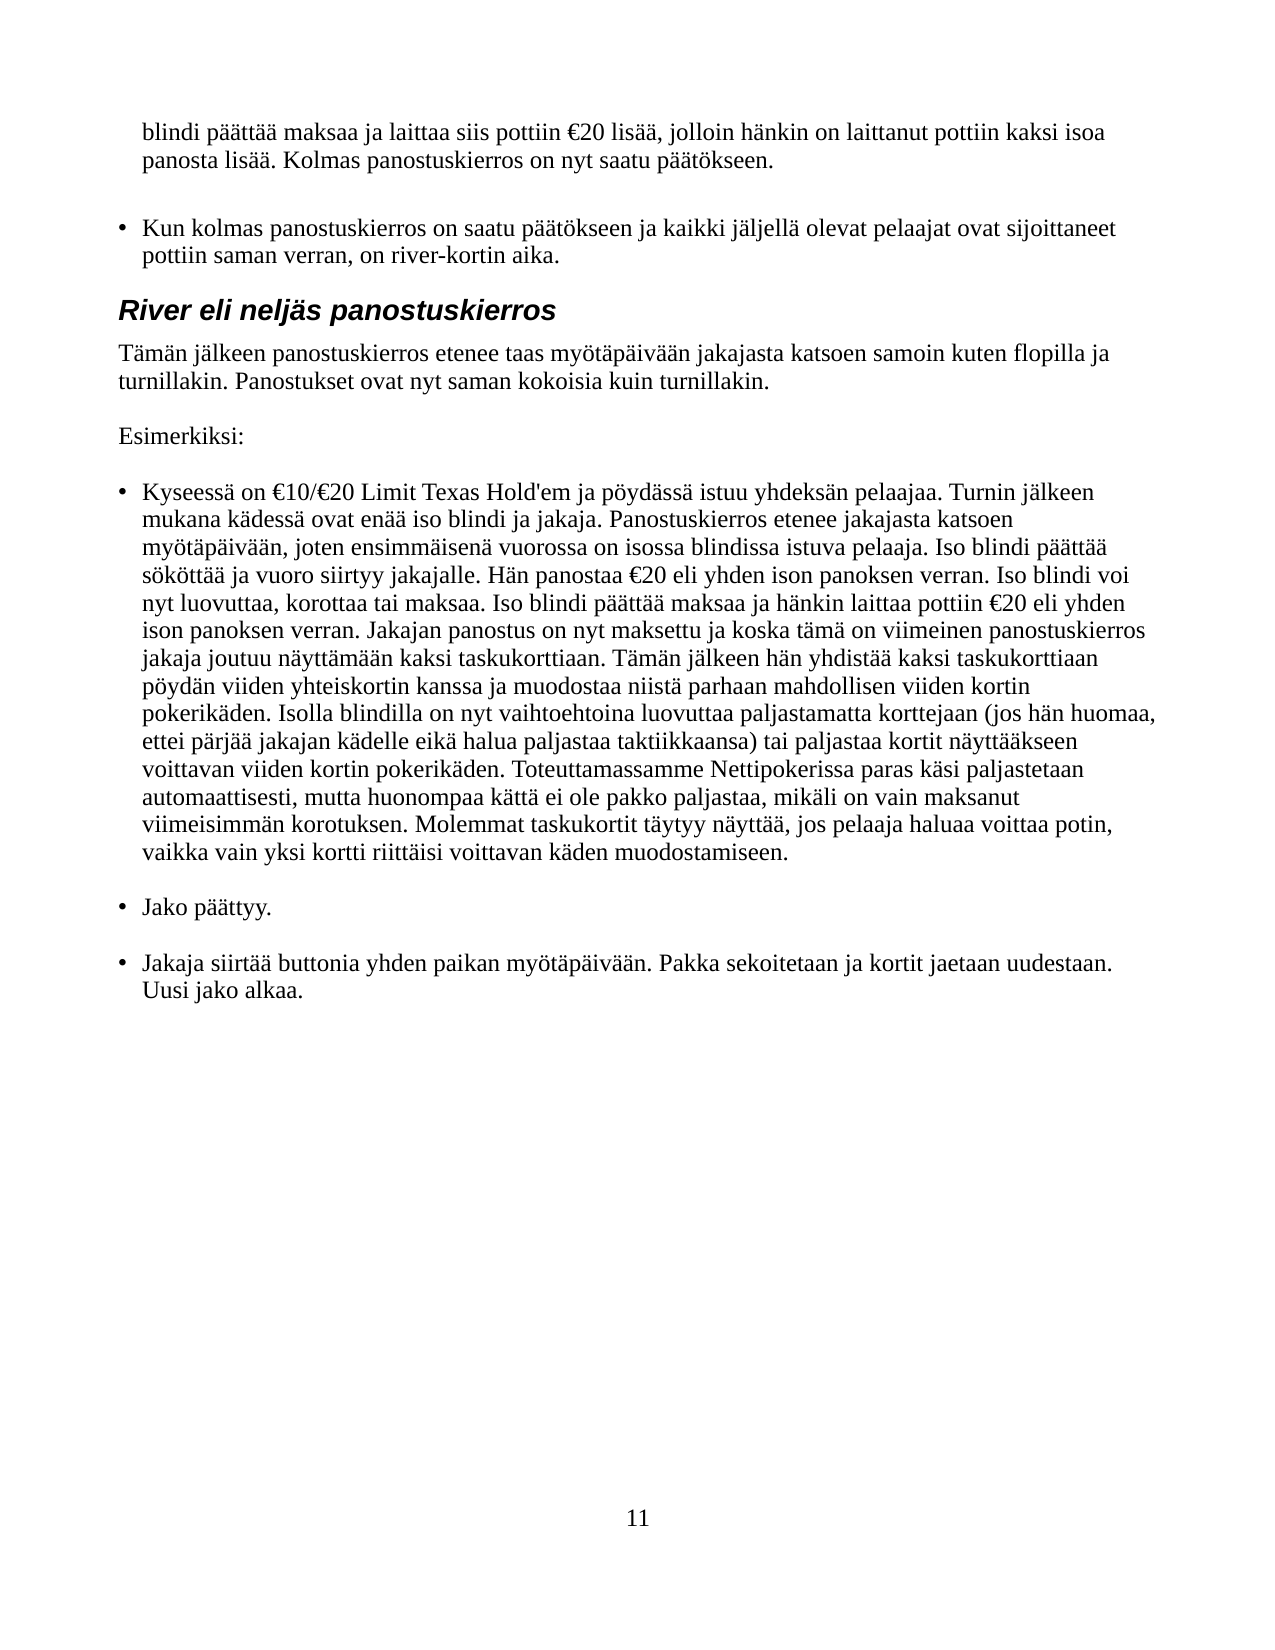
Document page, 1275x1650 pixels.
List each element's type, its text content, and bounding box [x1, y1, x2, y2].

list blindi päättää maksaa ja laittaa siis pottiin €20 lisää, jolloin hänkin on laittanut pottiin kaksi isoa panosta lisää. Kolmas panostuskierros on nyt saatu päätökseen. [118, 118, 1157, 173]
list Kun kolmas panostuskierros on saatu päätökseen ja kaikki jäljellä olevat pelaajat ovat sijoittaneet pottiin saman verran, on river-kortin aika. [118, 214, 1157, 269]
text Tämän jälkeen panostuskierros etenee taas myötäpäivään jakajasta katsoen samoin kuten flopilla ja turnillakin. Panostukset ovat nyt saman kokoisia kuin turnillakin. [118, 339, 1157, 395]
list Jakaja siirtää buttonia yhden paikan myötäpäivään. Pakka sekoitetaan ja kortit jaetaan uudestaan. Uusi jako alkaa. [118, 949, 1157, 1004]
text Esimerkiksi: [118, 422, 1157, 450]
list Jako päättyy. [118, 893, 1157, 921]
subtitle River eli neljäs panostuskierros [118, 294, 1157, 327]
list Kyseessä on €10/€20 Limit Texas Hold'em ja pöydässä istuu yhdeksän pelaajaa. Turnin jälkeen mukana kädessä ovat enää iso blindi ja jakaja. Panostuskierros etenee jakajasta katsoen myötäpäivään, joten ensimmäisenä vuorossa on isossa blindissa istuva pelaaja. Iso blindi päättää sököttää ja vuoro siirtyy jakajalle. Hän panostaa €20 eli yhden ison panoksen verran. Iso blindi voi nyt luovuttaa, korottaa tai maksaa. Iso blindi päättää maksaa ja hänkin laittaa pottiin €20 eli yhden ison panoksen verran. Jakajan panostus on nyt maksettu ja koska tämä on viimeinen panostuskierros jakaja joutuu näyttämään kaksi taskukorttiaan. Tämän jälkeen hän yhdistää kaksi taskukorttiaan pöydän viiden yhteiskortin kanssa ja muodostaa niistä parhaan mahdollisen viiden kortin pokerikäden. Isolla blindilla on nyt vaihtoehtoina luovuttaa paljastamatta korttejaan (jos hän huomaa, ettei pärjää jakajan kädelle eikä halua paljastaa taktiikkaansa) tai paljastaa kortit näyttääkseen voittavan viiden kortin pokerikäden. Toteuttamassamme Nettipokerissa paras käsi paljastetaan automaattisesti, mutta huonompaa kättä ei ole pakko paljastaa, mikäli on vain maksanut viimeisimmän korotuksen. Molemmat taskukortit täytyy näyttää, jos pelaaja haluaa voittaa potin, vaikka vain yksi kortti riittäisi voittavan käden muodostamiseen. [118, 478, 1157, 866]
